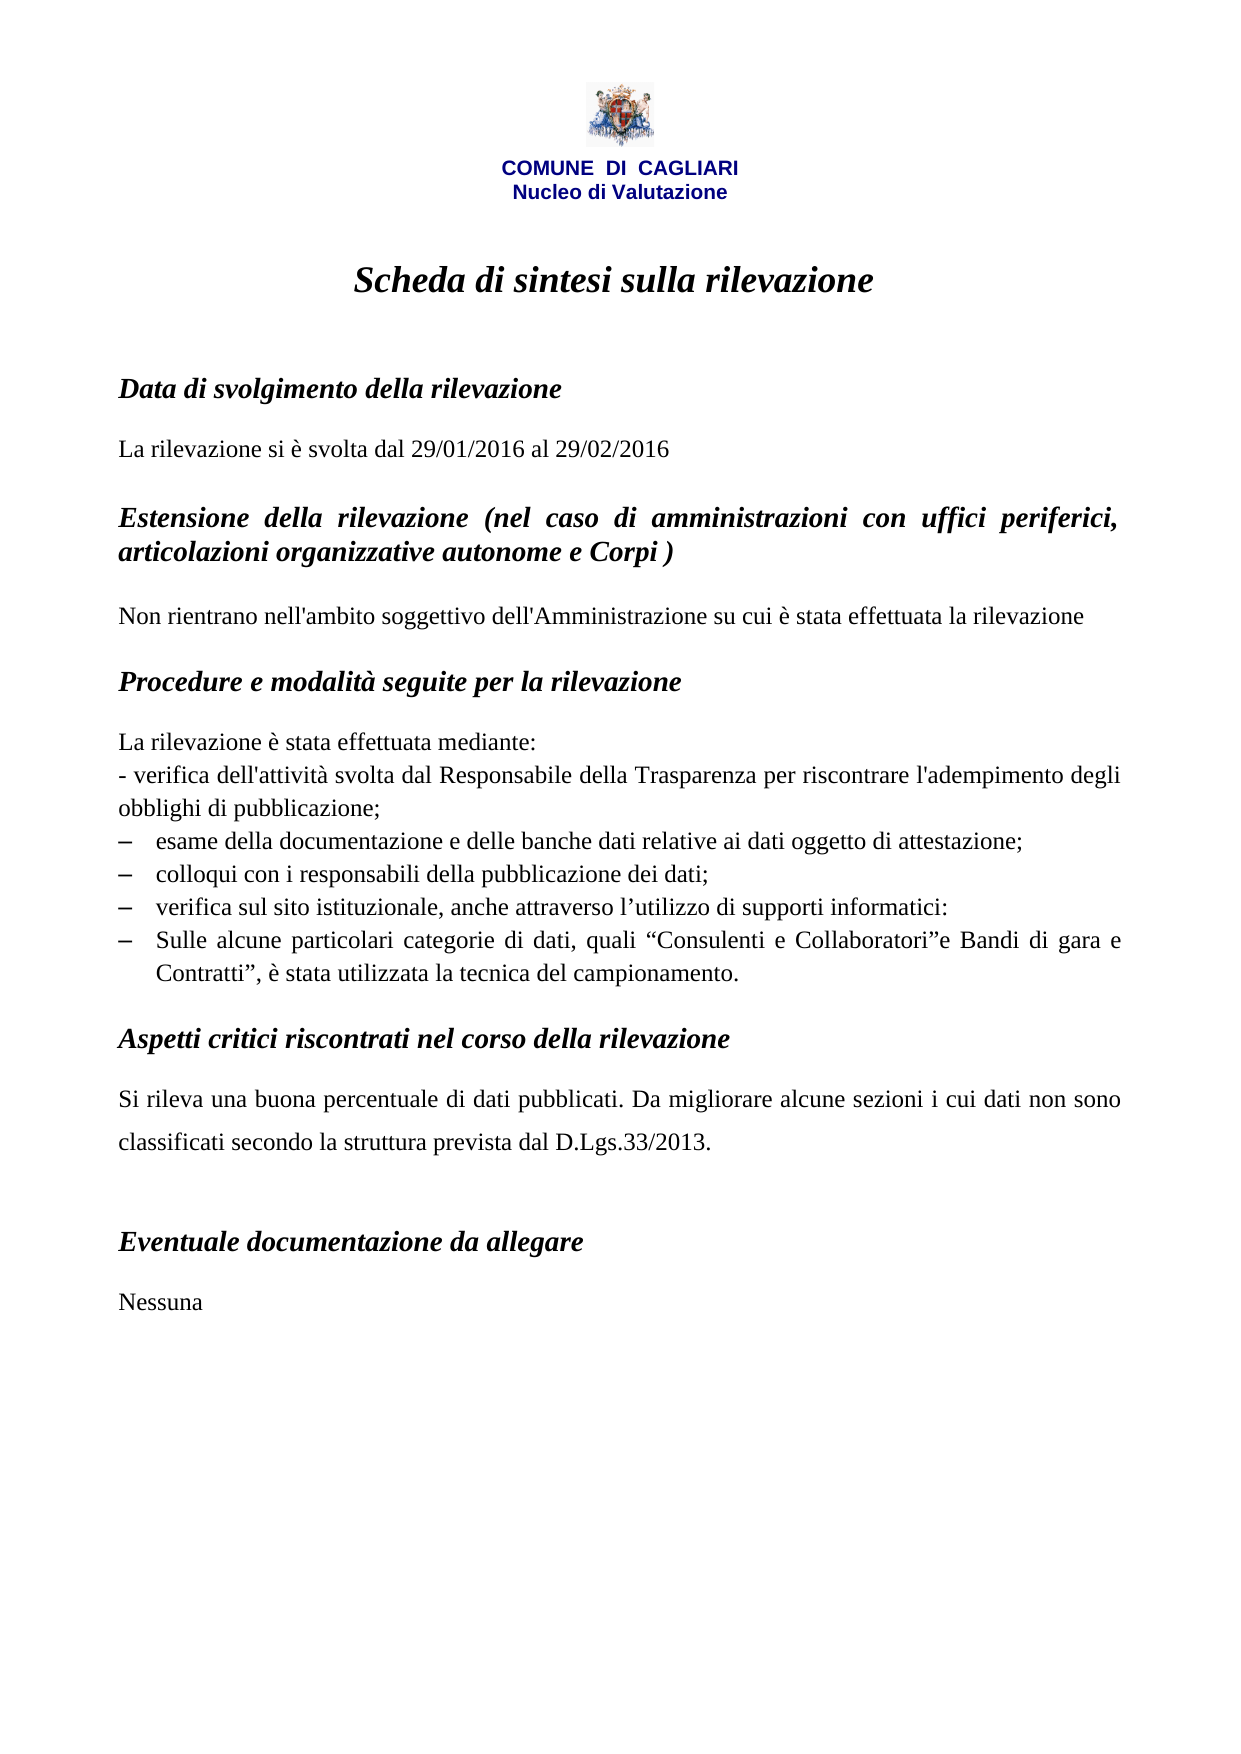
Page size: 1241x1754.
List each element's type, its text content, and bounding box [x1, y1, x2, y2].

list colloqui con i responsabili della pubblicazione dei dati; [118, 859, 1122, 888]
text Procedure e modalità seguite per la rilevazione [118, 664, 1122, 698]
text Eventuale documentazione da allegare [118, 1224, 1122, 1258]
title Scheda di sintesi sulla rilevazione [118, 257, 1122, 300]
picture [586, 82, 655, 147]
text Estensione della rilevazione (nel caso di amministrazioni con uffici periferici, articolazioni organizzative autonome e Corpi ) [118, 500, 1122, 567]
text Si rileva una buona percentuale di dati pubblicati. Da migliorare alcune sezioni i cui dati non sono classificati secondo la struttura prevista dal D.Lgs.33/2013. [118, 1084, 1122, 1156]
text Non rientrano nell'ambito soggettivo dell'Amministrazione su cui è stata effettuata la rilevazione [118, 601, 1122, 629]
text La rilevazione si è svolta dal 29/01/2016 al 29/02/2016 [118, 434, 1122, 463]
text - verifica dell'attività svolta dal Responsabile della Trasparenza per riscontrare l'adempimento degli obblighi di pubblicazione; [118, 760, 1122, 822]
list Sulle alcune particolari categorie di dati, quali “Consulenti e Collaboratori”e Bandi di gara e Contratti”, è stata utilizzata la tecnica del campionamento. [118, 925, 1122, 987]
text Aspetti critici riscontrati nel corso della rilevazione [118, 1021, 1122, 1055]
text La rilevazione è stata effettuata mediante: [118, 727, 1122, 756]
list verifica sul sito istituzionale, anche attraverso l’utilizzo di supporti informatici: [118, 892, 1122, 921]
text Data di svolgimento della rilevazione [118, 371, 1122, 405]
text Nessuna [118, 1287, 1122, 1316]
list esame della documentazione e delle banche dati relative ai dati oggetto di attestazione; [118, 826, 1122, 855]
